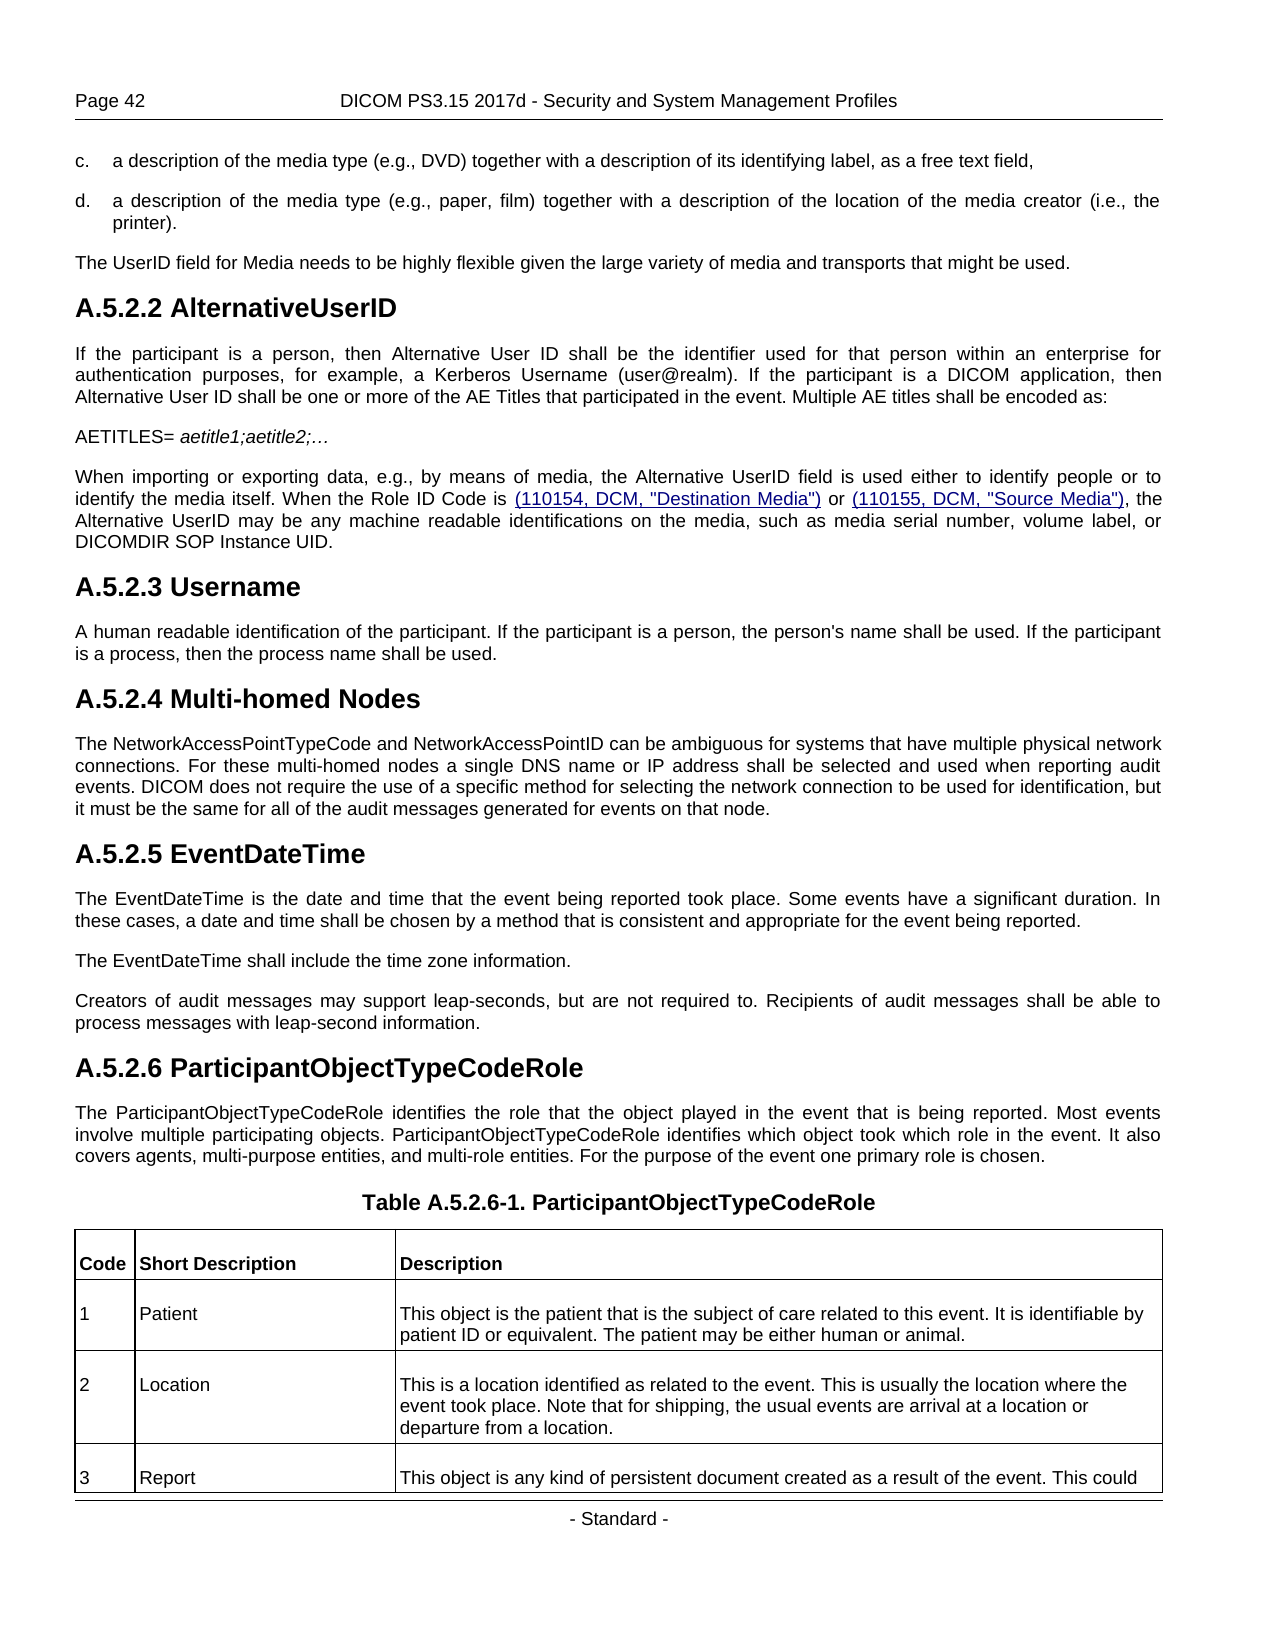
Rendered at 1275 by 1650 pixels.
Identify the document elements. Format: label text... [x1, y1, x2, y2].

table_header Description [396, 1230, 1162, 1278]
text AETITLES= aetitle1;aetitle2;… [75, 426, 1162, 447]
text A.5.2.6 ParticipantObjectTypeCodeRole [75, 1052, 1162, 1083]
text When importing or exporting data, e.g., by means of media, the Alternative UserID field is used either to identify people or to identify the media itself. When the Role ID Code is (110154, DCM, "Destination Media") or (110155, DCM, "Source Media"), the Alternative UserID may be any machine readable identifications on the media, such as media serial number, volume label, or DICOMDIR SOP Instance UID. [75, 466, 1162, 552]
text The EventDateTime is the date and time that the event being reported took place. Some events have a significant duration. In these cases, a date and time shall be chosen by a method that is consistent and appropriate for the event being reported. [75, 888, 1162, 931]
table_header Code [76, 1230, 134, 1278]
table_cell Location [136, 1351, 395, 1442]
text The NetworkAccessPointTypeCode and NetworkAccessPointID can be ambiguous for systems that have multiple physical network connections. For these multi-homed nodes a single DNS name or IP address shall be selected and used when reporting audit events. DICOM does not require the use of a specific method for selecting the network connection to be used for identification, but it must be the same for all of the audit messages generated for events on that node. [75, 733, 1162, 819]
text Creators of audit messages may support leap-seconds, but are not required to. Recipients of audit messages shall be able to process messages with leap-second information. [75, 990, 1162, 1033]
text A human readable identification of the participant. If the participant is a person, the person's name shall be used. If the participant is a process, then the process name shall be used. [75, 621, 1162, 664]
text A.5.2.4 Multi-homed Nodes [75, 683, 1162, 714]
text The EventDateTime shall include the time zone information. [75, 950, 1162, 972]
text The UserID field for Media needs to be highly flexible given the large variety of media and transports that might be used. [75, 252, 1162, 274]
table_cell 1 [76, 1280, 134, 1350]
table_cell 2 [76, 1351, 134, 1442]
text A.5.2.2 AlternativeUserID [75, 292, 1162, 324]
table_cell Report [136, 1444, 395, 1492]
text If the participant is a person, then Alternative User ID shall be the identifier used for that person within an enterprise for authentication purposes, for example, a Kerberos Username (user@realm). If the participant is a DICOM application, then Alternative User ID shall be one or more of the AE Titles that participated in the event. Multiple AE titles shall be encoded as: [75, 342, 1162, 407]
table_cell Patient [136, 1280, 395, 1350]
text A.5.2.3 Username [75, 571, 1162, 602]
table_header Short Description [136, 1230, 395, 1278]
text A.5.2.5 EventDateTime [75, 838, 1162, 869]
text The ParticipantObjectTypeCodeRole identifies the role that the object played in the event that is being reported. Most events involve multiple participating objects. ParticipantObjectTypeCodeRole identifies which object took which role in the event. It also covers agents, multi-purpose entities, and multi-role entities. For the purpose of the event one primary role is chosen. [75, 1102, 1162, 1167]
list a description of the media type (e.g., DVD) together with a description of its identifying label, as a free text field, [75, 150, 1162, 172]
table_cell 3 [76, 1444, 134, 1492]
list a description of the media type (e.g., paper, film) together with a description of the location of the media creator (i.e., the printer). [75, 190, 1162, 233]
table_cell This is a location identified as related to the event. This is usually the location where the event took place. Note that for shipping, the usual events are arrival at a location or departure from a location. [396, 1351, 1162, 1442]
text Table A.5.2.6-1. ParticipantObjectTypeCodeRole [75, 1189, 1162, 1215]
table_cell This object is any kind of persistent document created as a result of the event. This could [396, 1444, 1162, 1492]
table_cell This object is the patient that is the subject of care related to this event. It is identifiable by patient ID or equivalent. The patient may be either human or animal. [396, 1280, 1162, 1350]
